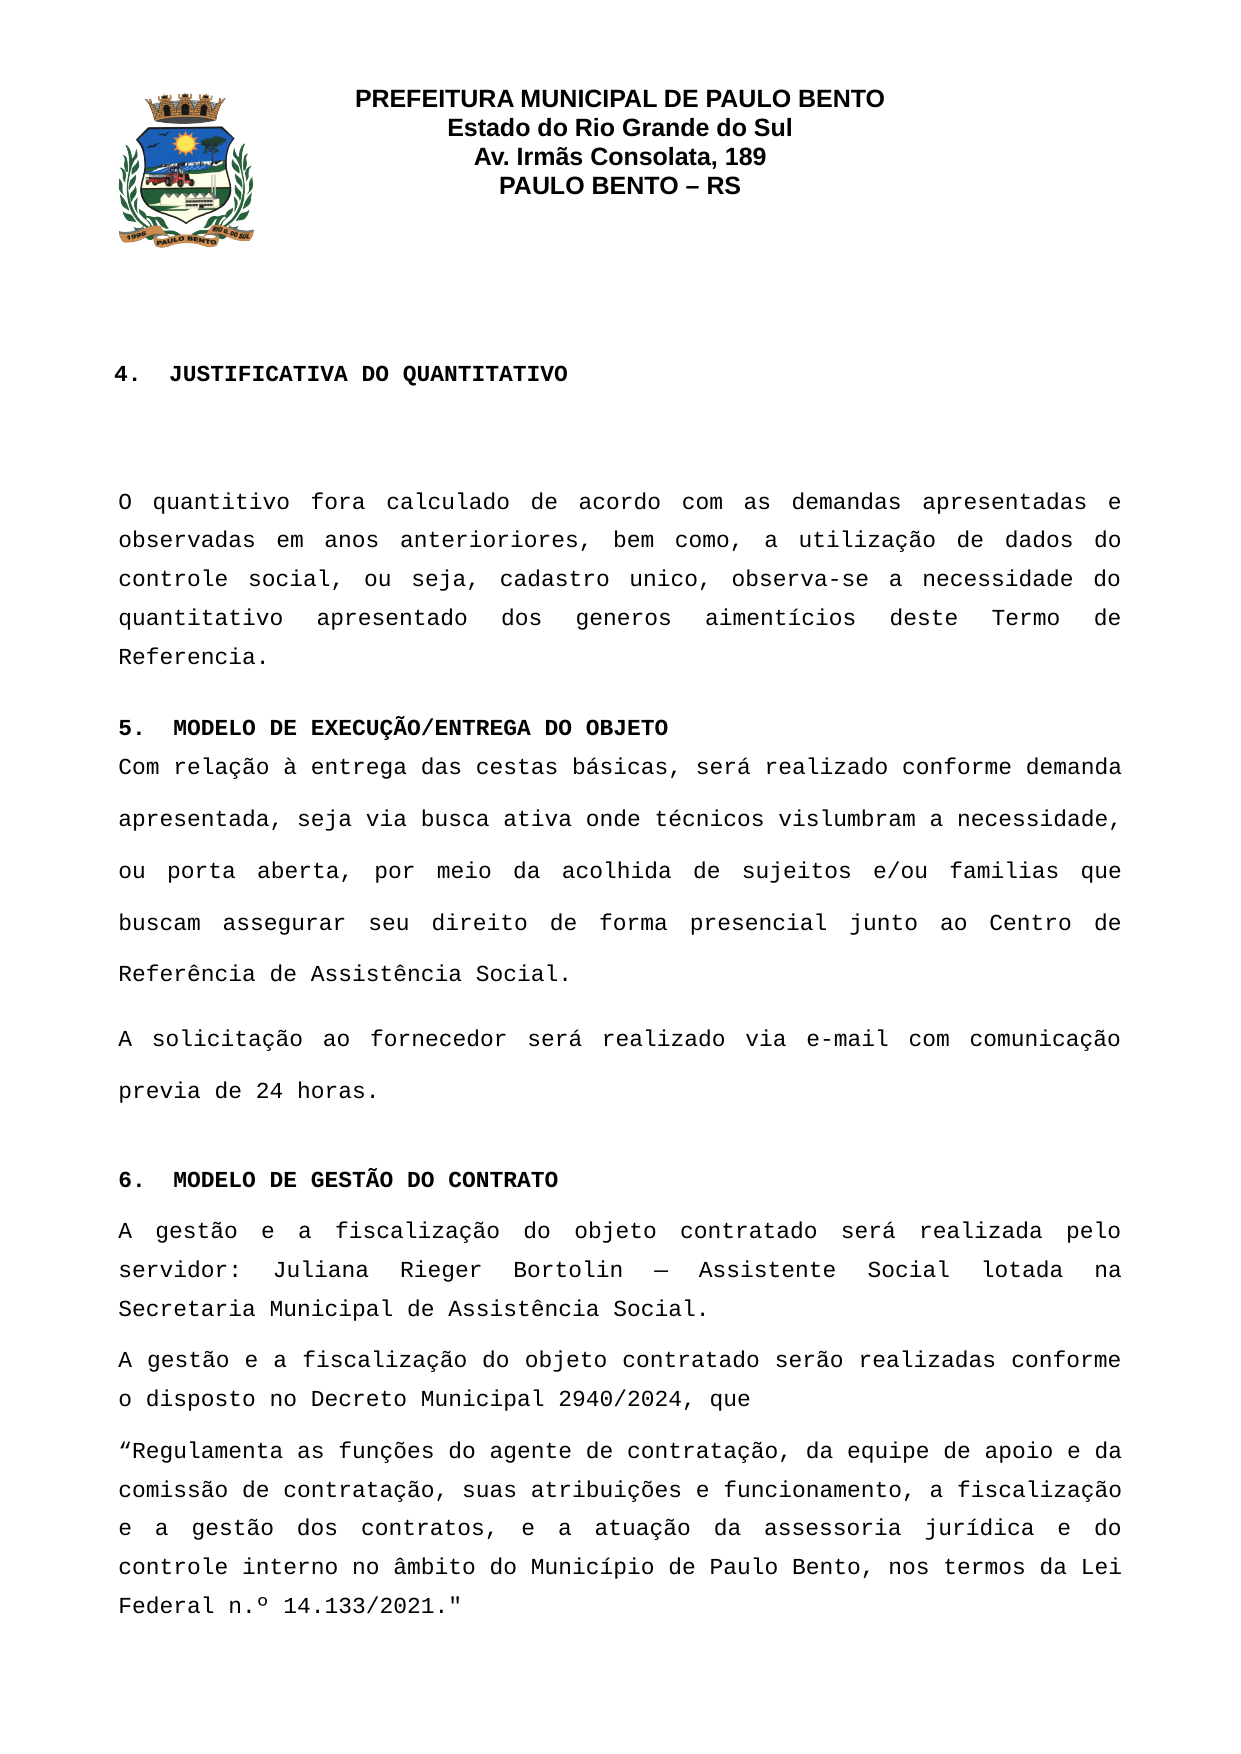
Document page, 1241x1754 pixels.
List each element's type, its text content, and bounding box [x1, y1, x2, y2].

subtitle 4. JUSTIFICATIVA DO QUANTITATIVO [114, 362, 1122, 388]
text A gestão e a fiscalização do objeto contratado será realizada pelo servidor: Juliana Rieger Bortolin — Assistente Social lotada na Secretaria Municipal de Assistência Social. [118, 1220, 1122, 1323]
subtitle 5. MODELO DE EXECUÇÃO/ENTREGA DO OBJETO [118, 716, 1122, 742]
text A solicitação ao fornecedor será realizado via e-mail com comunicação previa de 24 horas. [118, 1027, 1122, 1105]
text A gestão e a fiscalização do objeto contratado serão realizadas conforme o disposto no Decreto Municipal 2940/2024, que [118, 1349, 1122, 1414]
text O quantitivo fora calculado de acordo com as demandas apresentadas e observadas em anos anterioriores, bem como, a utilização de dados do controle social, ou seja, cadastro unico, observa-se a necessidade do quantitativo apresentado dos generos aimentícios deste Termo de Referencia. [118, 490, 1122, 671]
subtitle 6. MODELO DE GESTÃO DO CONTRATO [118, 1168, 1122, 1194]
text “Regulamenta as funções do agente de contratação, da equipe de apoio e da comissão de contratação, suas atribuições e funcionamento, a fiscalização e a gestão dos contratos, e a atuação da assessoria jurídica e do controle interno no âmbito do Município de Paulo Bento, nos termos da Lei Federal n.º 14.133/2021." [118, 1439, 1122, 1620]
text Com relação à entrega das cestas básicas, será realizado conforme demanda apresentada, seja via busca ativa onde técnicos vislumbram a necessidade, ou porta aberta, por meio da acolhida de sujeitos e/ou familias que buscam assegurar seu direito de forma presencial junto ao Centro de Referência de Assistência Social. [118, 755, 1122, 989]
